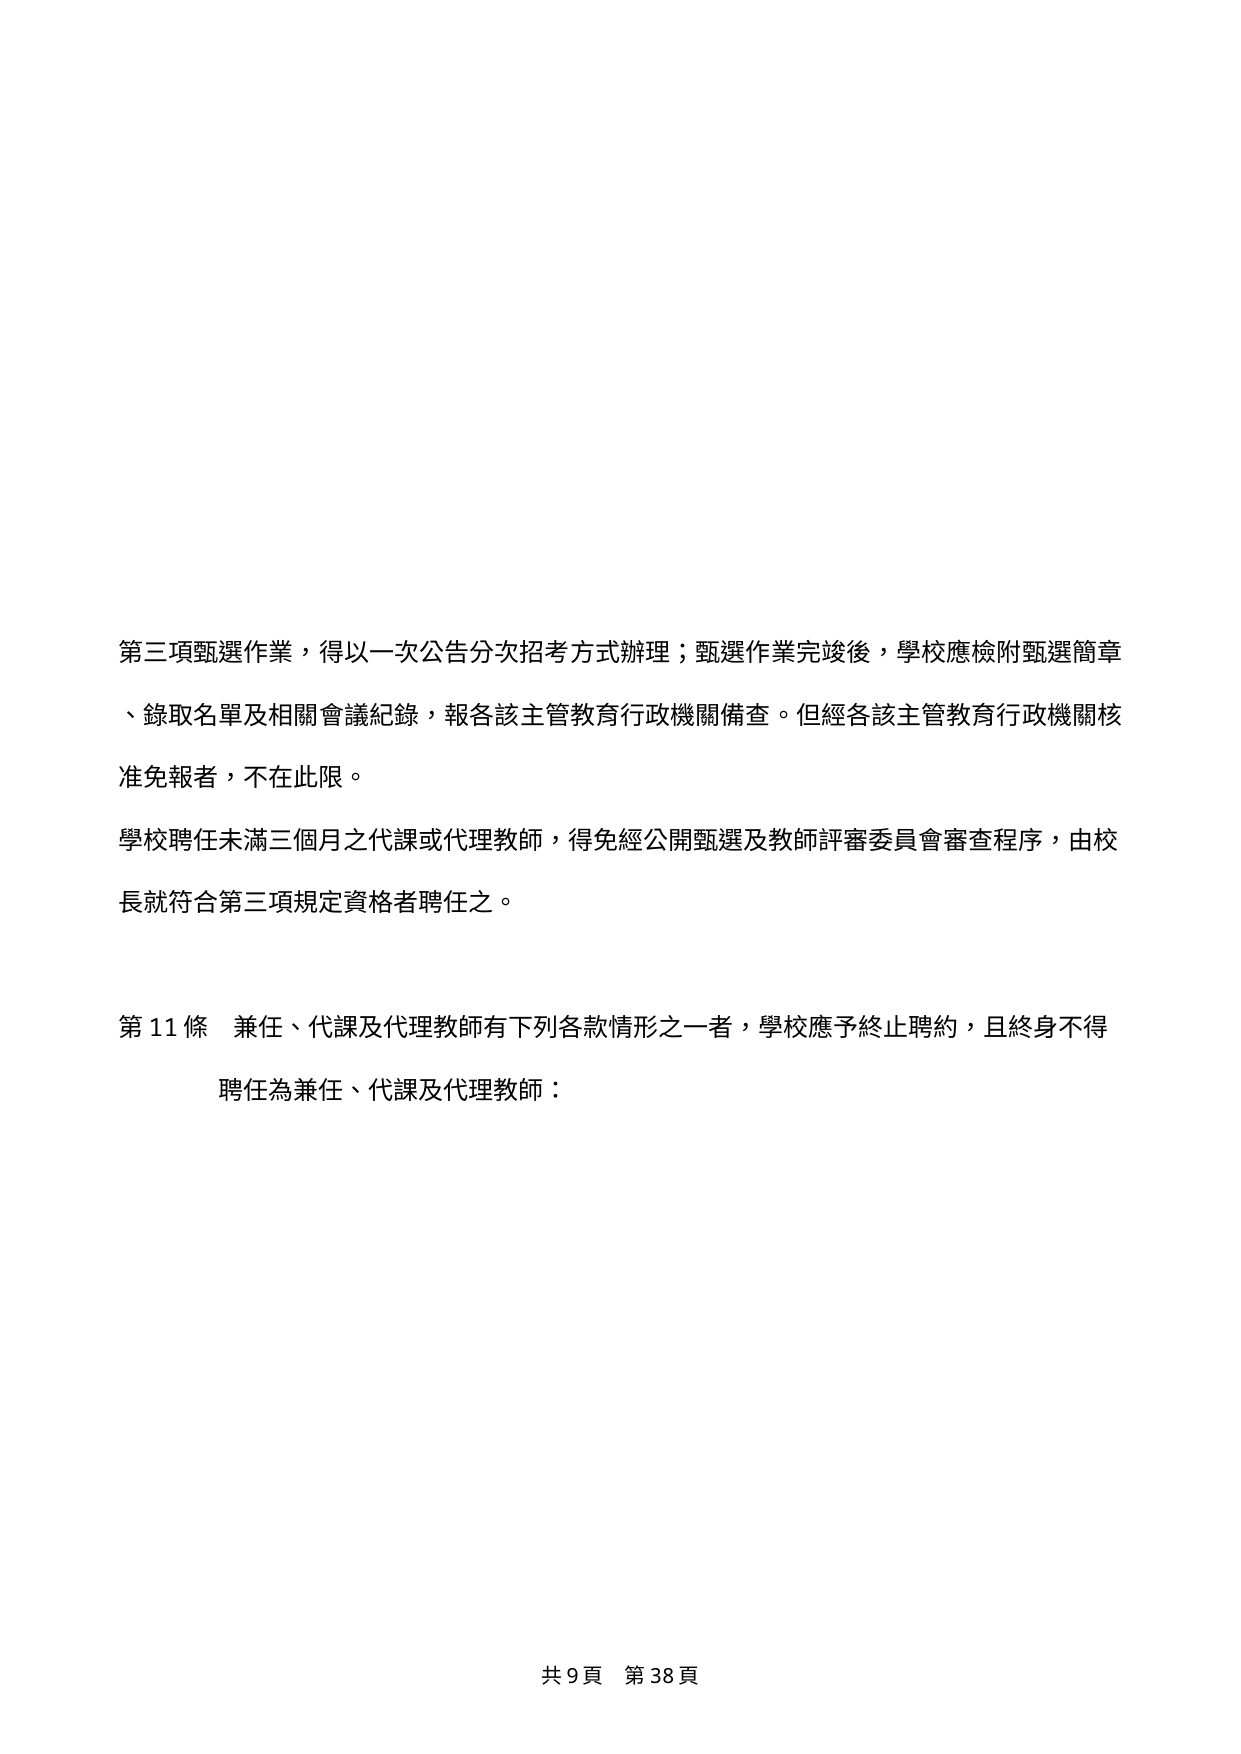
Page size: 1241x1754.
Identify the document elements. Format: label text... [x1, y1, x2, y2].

text 第三項甄選作業，得以一次公告分次招考方式辦理；甄選作業完竣後，學校應檢附甄選簡章 、錄取名單及相關會議紀錄，報各該主管教育行政機關備查。但經各該主管教育行政機關核准免報者，不在此限。 [118, 609, 1122, 797]
text 學校聘任未滿三個月之代課或代理教師，得免經公開甄選及教師評審委員會審查程序，由校長就符合第三項規定資格者聘任之。 [118, 797, 1122, 922]
text 第11條 兼任、代課及代理教師有下列各款情形之一者，學校應予終止聘約，且終身不得聘任為兼任、代課及代理教師： [118, 984, 1122, 1109]
